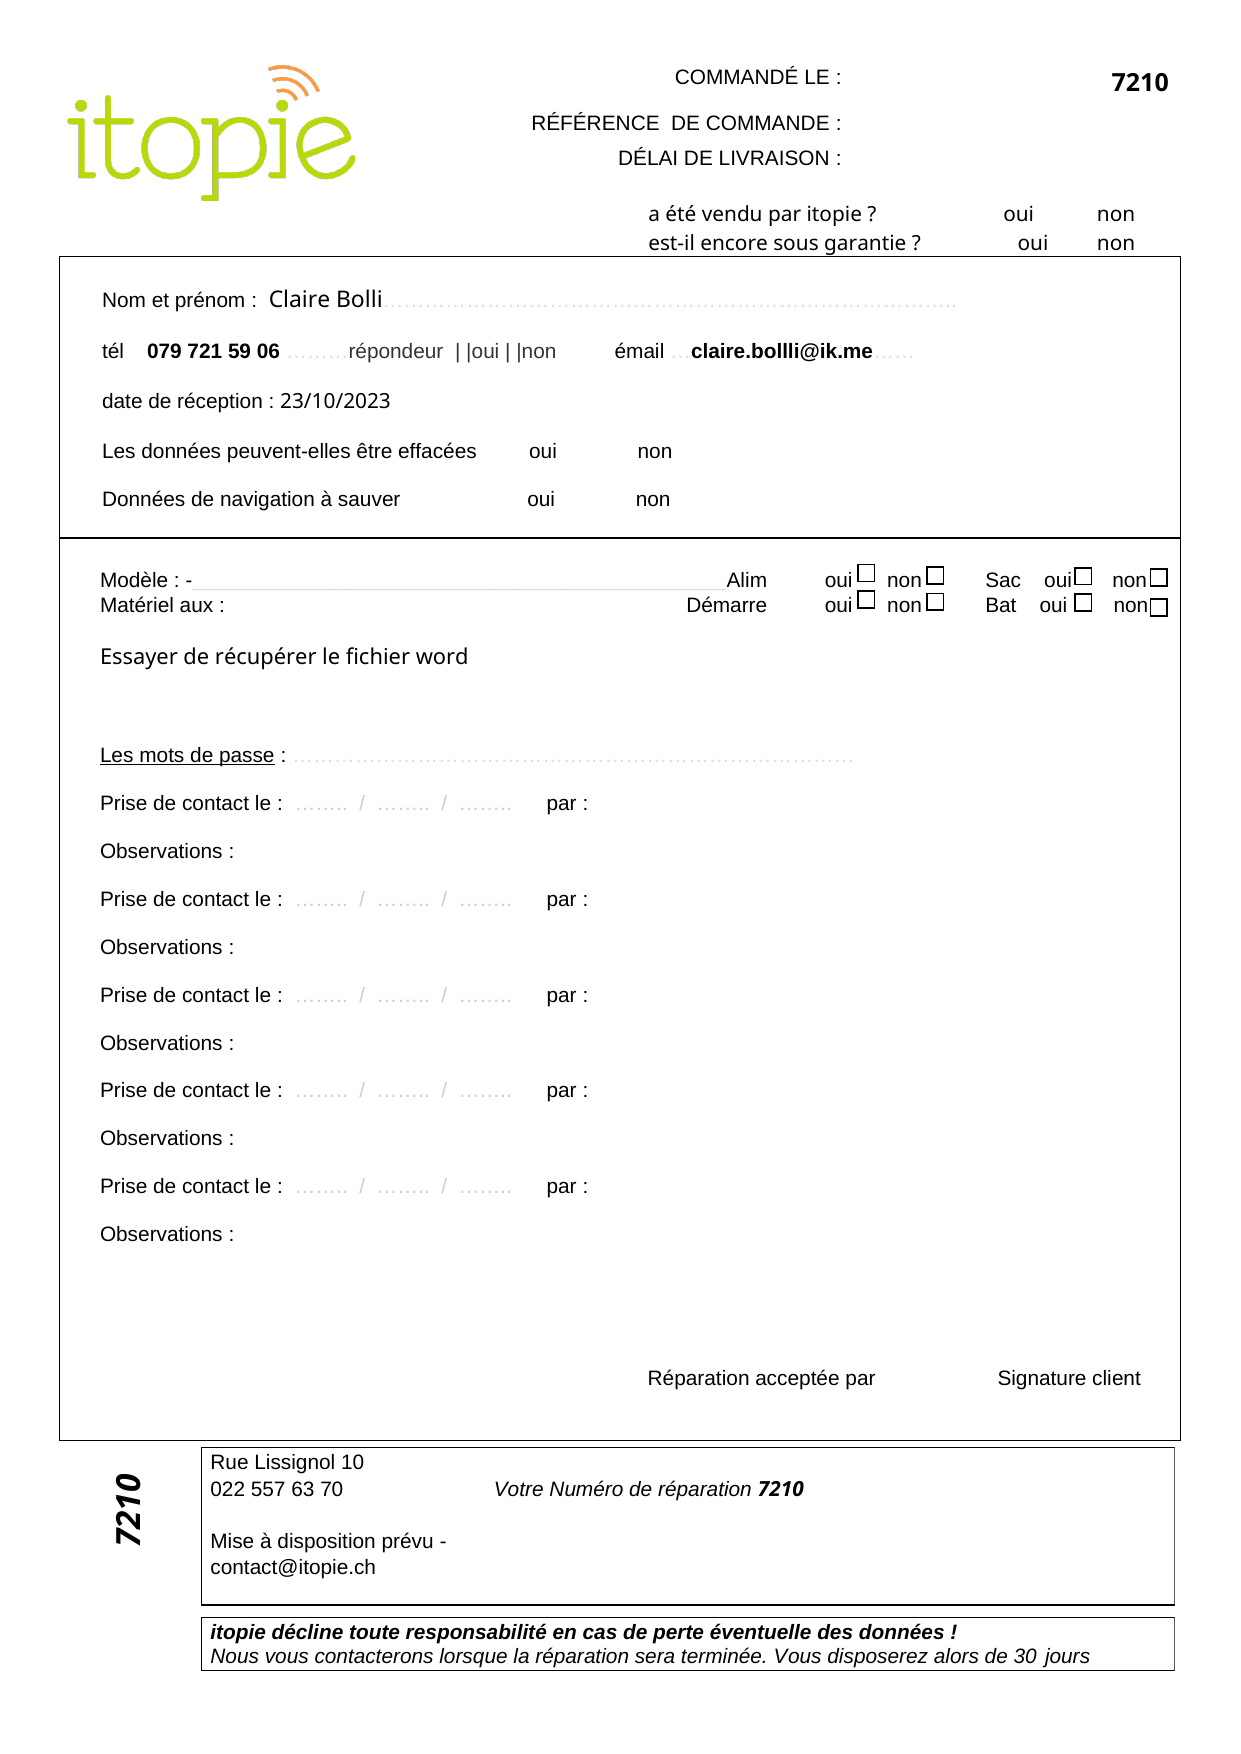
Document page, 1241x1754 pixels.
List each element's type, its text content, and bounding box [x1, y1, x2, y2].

text Modèle : - Alim oui non Sac oui non [60, 562, 856, 590]
text Matériel aux : Démarre oui non Bat oui non [60, 590, 1180, 617]
text Les mots de passe : ……………………………………………………………………… [60, 740, 1180, 767]
text Observations : [60, 1123, 1180, 1150]
text Les données peuvent-elles être effacées oui non [60, 436, 1180, 463]
text date de réception : 23/10/2023 [60, 383, 1180, 415]
text Données de navigation à sauver oui non [60, 484, 1180, 511]
table_header 7210 [59, 1441, 195, 1677]
text a été vendu par itopie ? oui non [59, 199, 1181, 228]
table_header Rue Lissignol 10 022 557 63 70 Votre Numéro de réparation 7210 Mise à disposition prévu - contact@itopie.ch [195, 1441, 1180, 1611]
table_header 7210 [847, 59, 1180, 104]
table_cell [847, 105, 1180, 140]
text Observations : [60, 1219, 1180, 1246]
text Modèle : - Alim oui non Sac oui non [879, 562, 925, 590]
table_cell [847, 140, 1180, 175]
text Observations : [60, 836, 1180, 863]
text Réparation acceptée par Signature client [60, 1363, 1180, 1390]
text tél 079 721 59 06 ………répondeur | |oui | |non émail …claire.bollli@ik.me…… [60, 335, 1180, 362]
text Prise de contact le : …….. / …….. / …….. par : [60, 788, 1180, 815]
text Observations : [60, 1027, 1180, 1054]
text Nom et prénom : Claire Bolli……………………………………………………………………….. [60, 280, 1180, 314]
table_cell itopie décline toute responsabilité en cas de perte éventuelle des données ! Nous vous contacterons lorsque la réparation sera terminée. Vous disposerez alors de 30 jours [195, 1611, 1180, 1677]
table_cell RÉFÉRENCE DE COMMANDE : [490, 105, 847, 140]
text Prise de contact le : …….. / …….. / …….. par : [60, 883, 1180, 911]
text Modèle : - Alim oui non Sac oui non [948, 562, 1180, 590]
text est-il encore sous garantie ? oui non [59, 228, 1181, 256]
table_cell DÉLAI DE LIVRAISON : [490, 140, 847, 175]
text Observations : [60, 931, 1180, 958]
text Prise de contact le : …….. / …….. / …….. par : [60, 979, 1180, 1006]
text Essayer de récupérer le fichier word [60, 638, 1180, 671]
text Prise de contact le : …….. / …….. / …….. par : [60, 1075, 1180, 1102]
picture [67, 65, 356, 201]
text Prise de contact le : …….. / …….. / …….. par : [60, 1171, 1180, 1198]
table_header COMMANDÉ LE : [490, 59, 847, 104]
